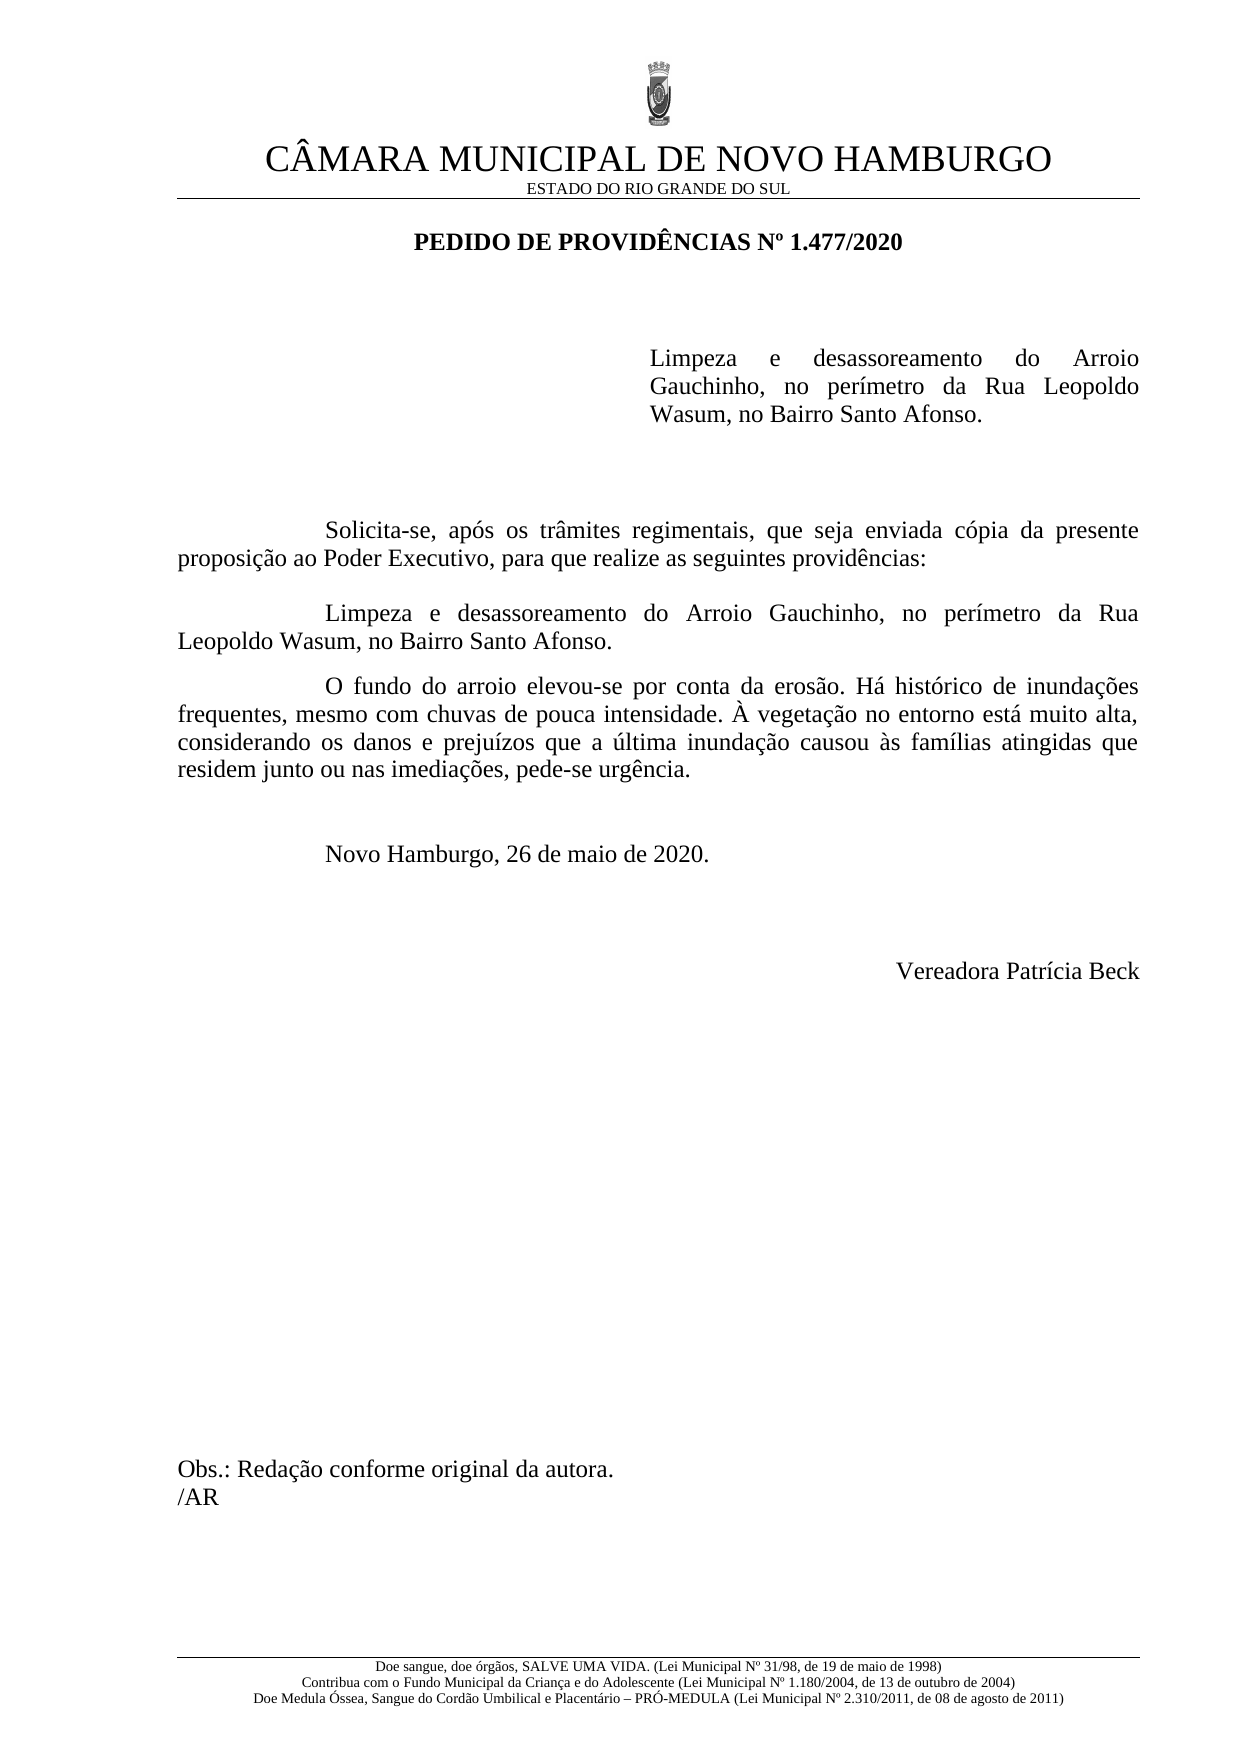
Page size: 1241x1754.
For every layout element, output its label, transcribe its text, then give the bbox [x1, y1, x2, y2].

text PEDIDO DE PROVIDÊNCIAS Nº 1.477/2020 [177, 228, 1140, 256]
text /AR [177, 1483, 1140, 1511]
text Solicita-se, após os trâmites regimentais, que seja enviada cópia da presente proposição ao Poder Executivo, para que realize as seguintes providências: [177, 516, 1140, 572]
text Novo Hamburgo, 26 de maio de 2020. [177, 841, 1140, 868]
text Limpeza e desassoreamento do Arroio Gauchinho, no perímetro da Rua Leopoldo Wasum, no Bairro Santo Afonso. [649, 344, 1140, 428]
text O fundo do arroio elevou-se por conta da erosão. Há histórico de inundações frequentes, mesmo com chuvas de pouca intensidade. À vegetação no entorno está muito alta, considerando os danos e prejuízos que a última inundação causou às famílias atingidas que residem junto ou nas imediações, pede-se urgência. [177, 672, 1140, 783]
text Obs.: Redação conforme original da autora. [177, 1456, 1140, 1483]
text Vereadora Patrícia Beck [177, 957, 1140, 984]
text Limpeza e desassoreamento do Arroio Gauchinho, no perímetro da Rua Leopoldo Wasum, no Bairro Santo Afonso. [177, 599, 1140, 655]
